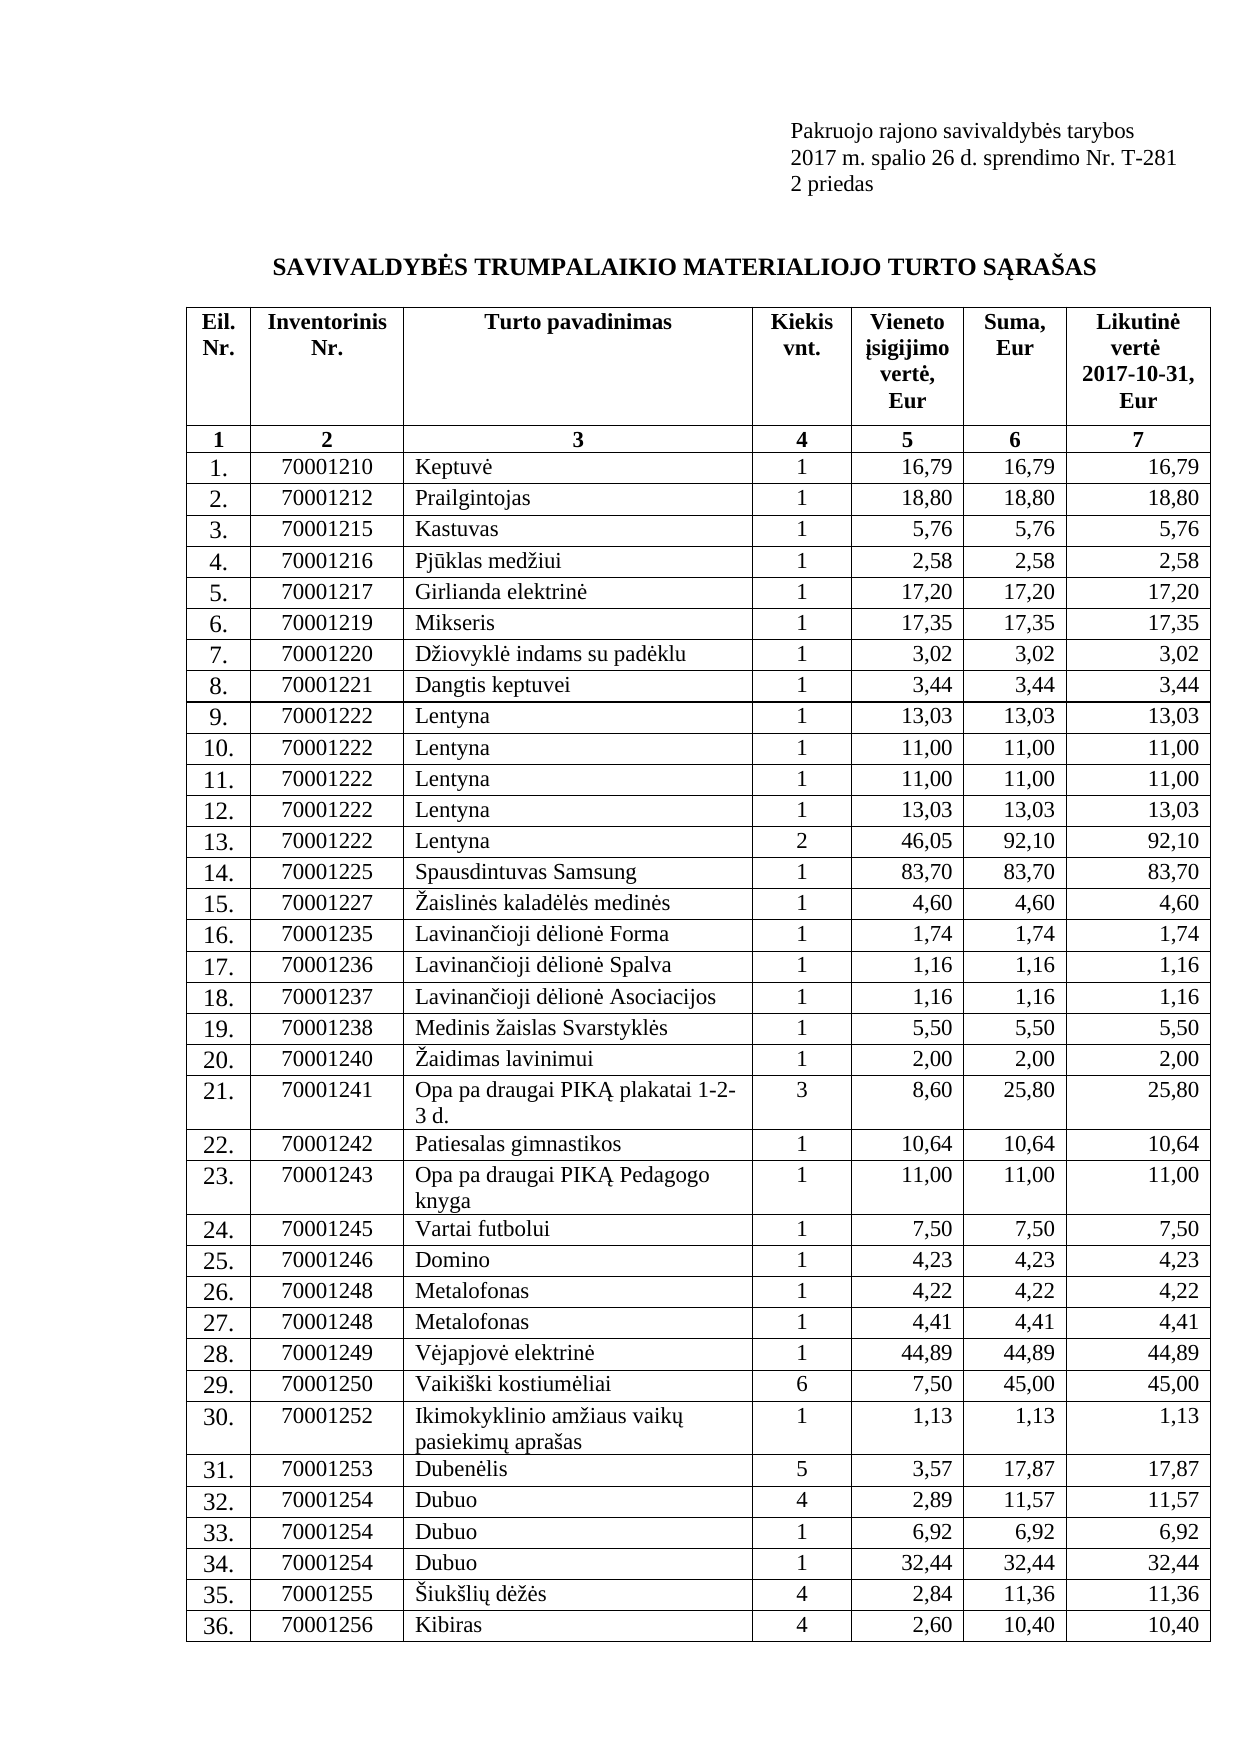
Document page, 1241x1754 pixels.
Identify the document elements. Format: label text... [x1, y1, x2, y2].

table_cell 17,35 [1067, 609, 1210, 639]
table_cell 1 [753, 578, 851, 608]
table_cell 1 [187, 426, 250, 452]
table_header Kiekis vnt. [753, 308, 851, 425]
table_cell 13,03 [852, 796, 963, 826]
table_cell 70001237 [251, 983, 403, 1013]
table_cell 1,16 [852, 983, 963, 1013]
table_cell 4 [753, 1580, 851, 1610]
table_cell 70001254 [251, 1518, 403, 1548]
table_cell 70001222 [251, 734, 403, 764]
table_cell 6. [187, 609, 250, 639]
table_cell 70001253 [251, 1455, 403, 1486]
table_cell 8. [187, 671, 250, 701]
table_cell 1,13 [1067, 1402, 1210, 1454]
table_cell 13,03 [852, 703, 963, 732]
table_cell 1 [753, 1402, 851, 1454]
table_cell Pjūklas medžiui [404, 547, 752, 577]
table_cell 7. [187, 640, 250, 670]
table_cell 44,89 [1067, 1339, 1210, 1369]
table_cell 11,00 [964, 765, 1066, 795]
table_cell 2 [251, 426, 403, 452]
table_cell Dangtis keptuvei [404, 671, 752, 701]
table_cell 1,16 [1067, 983, 1210, 1013]
table_cell 70001220 [251, 640, 403, 670]
table_cell 4,60 [852, 889, 963, 919]
table_cell 2,84 [852, 1580, 963, 1610]
table_cell 18,80 [964, 484, 1066, 514]
table_cell 4,23 [852, 1246, 963, 1276]
table_header Vieneto įsigijimo vertė, Eur [852, 308, 963, 425]
table_cell 70001225 [251, 858, 403, 888]
table_cell 3 [404, 426, 752, 452]
table_cell 7,50 [1067, 1215, 1210, 1245]
table_cell 1,16 [1067, 952, 1210, 982]
table_cell 1 [753, 1014, 851, 1044]
table_cell 4,41 [852, 1308, 963, 1338]
table_cell 4,41 [964, 1308, 1066, 1338]
table_cell 1 [753, 671, 851, 701]
table_cell 25,80 [964, 1076, 1066, 1129]
table_cell 2,58 [1067, 547, 1210, 577]
table_cell 70001254 [251, 1487, 403, 1517]
table_cell 2,00 [852, 1045, 963, 1075]
table_cell 20. [187, 1045, 250, 1075]
table_cell Prailgintojas [404, 484, 752, 514]
table_cell 6 [753, 1371, 851, 1401]
table_cell 70001249 [251, 1339, 403, 1369]
table_cell 2. [187, 484, 250, 514]
table_cell 1 [753, 1518, 851, 1548]
table_cell 1 [753, 1045, 851, 1075]
table_cell 4,23 [1067, 1246, 1210, 1276]
table_cell 70001235 [251, 920, 403, 951]
table_cell 46,05 [852, 827, 963, 857]
table_cell 1,16 [964, 952, 1066, 982]
table_cell 45,00 [964, 1371, 1066, 1401]
table_cell 1 [753, 640, 851, 670]
table_cell 83,70 [1067, 858, 1210, 888]
table_cell 1 [753, 889, 851, 919]
table_cell 11,36 [964, 1580, 1066, 1610]
table_cell 70001252 [251, 1402, 403, 1454]
table_cell Medinis žaislas Svarstyklės [404, 1014, 752, 1044]
table_cell 23. [187, 1161, 250, 1214]
table_cell 5,50 [964, 1014, 1066, 1044]
table_cell 4,41 [1067, 1308, 1210, 1338]
table_cell 70001255 [251, 1580, 403, 1610]
table_cell 7,50 [852, 1371, 963, 1401]
table_cell 70001222 [251, 796, 403, 826]
table_cell Dubuo [404, 1549, 752, 1579]
table_cell Dubuo [404, 1518, 752, 1548]
table_cell 70001227 [251, 889, 403, 919]
table_cell 32. [187, 1487, 250, 1517]
table_cell 5,76 [1067, 516, 1210, 546]
table_cell 70001210 [251, 453, 403, 483]
table_cell 11,00 [852, 1161, 963, 1214]
table_cell Kastuvas [404, 516, 752, 546]
table_cell 1 [753, 765, 851, 795]
table_cell Vartai futbolui [404, 1215, 752, 1245]
table_cell 1 [753, 734, 851, 764]
table_cell 2 [753, 827, 851, 857]
table_cell 1 [753, 1308, 851, 1338]
table_cell 25,80 [1067, 1076, 1210, 1129]
table_cell Metalofonas [404, 1277, 752, 1307]
table_cell Dubenėlis [404, 1455, 752, 1486]
table_cell 29. [187, 1371, 250, 1401]
table_cell 4,60 [1067, 889, 1210, 919]
table_cell 27. [187, 1308, 250, 1338]
table_cell 11,00 [1067, 1161, 1210, 1214]
table_cell 11. [187, 765, 250, 795]
table_cell 21. [187, 1076, 250, 1129]
table_cell Metalofonas [404, 1308, 752, 1338]
table_cell 24. [187, 1215, 250, 1245]
table_cell 36. [187, 1611, 250, 1641]
table_cell Lentyna [404, 796, 752, 826]
table_cell 70001215 [251, 516, 403, 546]
table_cell 13,03 [964, 703, 1066, 732]
table_cell 70001240 [251, 1045, 403, 1075]
table_cell 6,92 [964, 1518, 1066, 1548]
table_cell 11,36 [1067, 1580, 1210, 1610]
table_cell 1 [753, 516, 851, 546]
table_cell 31. [187, 1455, 250, 1486]
table_cell 1 [753, 858, 851, 888]
table_cell 83,70 [852, 858, 963, 888]
table_cell 6 [964, 426, 1066, 452]
table_cell 18. [187, 983, 250, 1013]
table_cell 18,80 [852, 484, 963, 514]
table_cell 70001236 [251, 952, 403, 982]
table_cell 34. [187, 1549, 250, 1579]
table_cell 5 [852, 426, 963, 452]
table_cell 5,50 [1067, 1014, 1210, 1044]
table_cell 33. [187, 1518, 250, 1548]
table_cell 70001242 [251, 1130, 403, 1160]
table_cell 1,74 [852, 920, 963, 951]
table_cell 13. [187, 827, 250, 857]
table_cell 45,00 [1067, 1371, 1210, 1401]
table_cell 70001250 [251, 1371, 403, 1401]
table_cell 1 [753, 453, 851, 483]
table_cell Lentyna [404, 827, 752, 857]
table_cell 1 [753, 1161, 851, 1214]
table_cell 4,60 [964, 889, 1066, 919]
table_cell 3,02 [964, 640, 1066, 670]
text SAVIVALDYBĖS TRUMPALAIKIO MATERIALIOJO TURTO SĄRAŠAS [177, 252, 1192, 280]
table_cell 4 [753, 426, 851, 452]
table_cell Spausdintuvas Samsung [404, 858, 752, 888]
table_header Eil. Nr. [187, 308, 250, 425]
table_cell 15. [187, 889, 250, 919]
table_cell 70001216 [251, 547, 403, 577]
table_cell 17,20 [852, 578, 963, 608]
table_cell Lavinančioji dėlionė Spalva [404, 952, 752, 982]
table_cell 70001245 [251, 1215, 403, 1245]
table_cell 1 [753, 952, 851, 982]
table_cell Vėjapjovė elektrinė [404, 1339, 752, 1369]
table_cell 70001217 [251, 578, 403, 608]
table_cell 16,79 [1067, 453, 1210, 483]
table_cell 17. [187, 952, 250, 982]
table_cell Džiovyklė indams su padėklu [404, 640, 752, 670]
table_cell Vaikiški kostiumėliai [404, 1371, 752, 1401]
table_cell 1 [753, 796, 851, 826]
table_cell 1 [753, 983, 851, 1013]
table_cell 2,58 [852, 547, 963, 577]
table_cell 1 [753, 1277, 851, 1307]
table_cell 70001222 [251, 827, 403, 857]
table_cell 1 [753, 1549, 851, 1579]
table_cell 14. [187, 858, 250, 888]
table_cell 2,60 [852, 1611, 963, 1641]
table_cell 1 [753, 920, 851, 951]
table_cell 5 [753, 1455, 851, 1486]
table_cell 16,79 [852, 453, 963, 483]
table_cell 19. [187, 1014, 250, 1044]
table_cell 70001246 [251, 1246, 403, 1276]
table_cell 22. [187, 1130, 250, 1160]
table_cell Lavinančioji dėlionė Asociacijos [404, 983, 752, 1013]
table_cell 10,40 [964, 1611, 1066, 1641]
table_cell 1 [753, 547, 851, 577]
table_cell 11,00 [1067, 734, 1210, 764]
table_cell 3. [187, 516, 250, 546]
table_cell 1,16 [852, 952, 963, 982]
table_cell Lavinančioji dėlionė Forma [404, 920, 752, 951]
table_cell 30. [187, 1402, 250, 1454]
table_cell 92,10 [1067, 827, 1210, 857]
table_cell Kibiras [404, 1611, 752, 1641]
table_cell 11,57 [1067, 1487, 1210, 1517]
table_cell 12. [187, 796, 250, 826]
table_cell 4. [187, 547, 250, 577]
table_cell 2,58 [964, 547, 1066, 577]
table_cell 3,02 [852, 640, 963, 670]
table_cell 5,76 [964, 516, 1066, 546]
table_header [177, 118, 779, 196]
table_cell 4,22 [852, 1277, 963, 1307]
table_cell 18,80 [1067, 484, 1210, 514]
table_cell 70001238 [251, 1014, 403, 1044]
table_cell 5. [187, 578, 250, 608]
table_cell 1 [753, 1246, 851, 1276]
table_cell 70001222 [251, 703, 403, 732]
table_header Likutinė vertė 2017-10-31, Eur [1067, 308, 1210, 425]
table_header Pakruojo rajono savivaldybės tarybos 2017 m. spalio 26 d. sprendimo Nr. T-281 2 priedas [779, 118, 1240, 196]
table_cell Keptuvė [404, 453, 752, 483]
table_cell 32,44 [964, 1549, 1066, 1579]
table_cell Šiukšlių dėžės [404, 1580, 752, 1610]
table_cell 70001248 [251, 1277, 403, 1307]
table_cell 5,76 [852, 516, 963, 546]
table_cell 10,40 [1067, 1611, 1210, 1641]
table_cell 70001212 [251, 484, 403, 514]
table_cell 11,00 [1067, 765, 1210, 795]
table_cell 70001222 [251, 765, 403, 795]
table_cell 17,35 [964, 609, 1066, 639]
table_cell 70001254 [251, 1549, 403, 1579]
table_cell 17,35 [852, 609, 963, 639]
table_cell 4 [753, 1487, 851, 1517]
table_cell 70001243 [251, 1161, 403, 1214]
table_cell 1,13 [852, 1402, 963, 1454]
table_cell 17,87 [964, 1455, 1066, 1486]
table_cell Domino [404, 1246, 752, 1276]
table_cell 3,44 [964, 671, 1066, 701]
table_cell 3,57 [852, 1455, 963, 1486]
table_cell 70001248 [251, 1308, 403, 1338]
table_cell 10,64 [852, 1130, 963, 1160]
table_cell Opa pa draugai PIKĄ plakatai 1-2-3 d. [404, 1076, 752, 1129]
table_cell 11,00 [852, 765, 963, 795]
table_cell 13,03 [1067, 796, 1210, 826]
table_cell 13,03 [964, 796, 1066, 826]
table_cell Patiesalas gimnastikos [404, 1130, 752, 1160]
table_cell 5,50 [852, 1014, 963, 1044]
table_cell 26. [187, 1277, 250, 1307]
table_cell 3,02 [1067, 640, 1210, 670]
table_cell 11,00 [964, 1161, 1066, 1214]
table_cell 92,10 [964, 827, 1066, 857]
table_cell 4,23 [964, 1246, 1066, 1276]
table_cell 9. [187, 703, 250, 732]
table_cell 16,79 [964, 453, 1066, 483]
table_cell 10. [187, 734, 250, 764]
table_header Inventorinis Nr. [251, 308, 403, 425]
table_cell 3,44 [1067, 671, 1210, 701]
table_cell 11,00 [852, 734, 963, 764]
table_cell 7 [1067, 426, 1210, 452]
table_cell 25. [187, 1246, 250, 1276]
table_cell 32,44 [852, 1549, 963, 1579]
table_cell 17,20 [964, 578, 1066, 608]
table_cell 1. [187, 453, 250, 483]
table_cell 7,50 [852, 1215, 963, 1245]
table_cell 1,74 [1067, 920, 1210, 951]
table_cell 1 [753, 703, 851, 732]
table_cell 70001256 [251, 1611, 403, 1641]
table_header Suma, Eur [964, 308, 1066, 425]
table_header Turto pavadinimas [404, 308, 752, 425]
table_cell 1 [753, 484, 851, 514]
table_cell 44,89 [964, 1339, 1066, 1369]
table_cell 1 [753, 1130, 851, 1160]
table_cell 8,60 [852, 1076, 963, 1129]
table_cell 11,57 [964, 1487, 1066, 1517]
table_cell 35. [187, 1580, 250, 1610]
table_cell 10,64 [964, 1130, 1066, 1160]
table_cell 2,89 [852, 1487, 963, 1517]
table_cell 70001241 [251, 1076, 403, 1129]
table_cell 2,00 [964, 1045, 1066, 1075]
table_cell 32,44 [1067, 1549, 1210, 1579]
table_cell 11,00 [964, 734, 1066, 764]
table_cell 1 [753, 1339, 851, 1369]
table_cell Dubuo [404, 1487, 752, 1517]
table_cell 13,03 [1067, 703, 1210, 732]
table_cell 17,20 [1067, 578, 1210, 608]
table_cell 4,22 [1067, 1277, 1210, 1307]
table_cell 70001221 [251, 671, 403, 701]
table_cell Girlianda elektrinė [404, 578, 752, 608]
table_cell Žaislinės kaladėlės medinės [404, 889, 752, 919]
table_cell 1,74 [964, 920, 1066, 951]
table_cell 17,87 [1067, 1455, 1210, 1486]
table_cell Lentyna [404, 703, 752, 732]
table_cell 4,22 [964, 1277, 1066, 1307]
table_cell 7,50 [964, 1215, 1066, 1245]
table_cell 10,64 [1067, 1130, 1210, 1160]
table_cell 44,89 [852, 1339, 963, 1369]
table_cell 1 [753, 1215, 851, 1245]
table_cell 1,16 [964, 983, 1066, 1013]
table_cell Lentyna [404, 765, 752, 795]
table_cell 70001219 [251, 609, 403, 639]
table_cell Mikseris [404, 609, 752, 639]
table_cell Lentyna [404, 734, 752, 764]
table_cell 6,92 [1067, 1518, 1210, 1548]
table_cell 16. [187, 920, 250, 951]
table_cell 1 [753, 609, 851, 639]
table_cell 4 [753, 1611, 851, 1641]
table_cell Opa pa draugai PIKĄ Pedagogo knyga [404, 1161, 752, 1214]
table_cell 28. [187, 1339, 250, 1369]
table_cell 6,92 [852, 1518, 963, 1548]
table_cell Žaidimas lavinimui [404, 1045, 752, 1075]
table_cell 3 [753, 1076, 851, 1129]
table_cell 2,00 [1067, 1045, 1210, 1075]
table_cell 83,70 [964, 858, 1066, 888]
table_cell 1,13 [964, 1402, 1066, 1454]
table_cell 3,44 [852, 671, 963, 701]
table_cell Ikimokyklinio amžiaus vaikų pasiekimų aprašas [404, 1402, 752, 1454]
